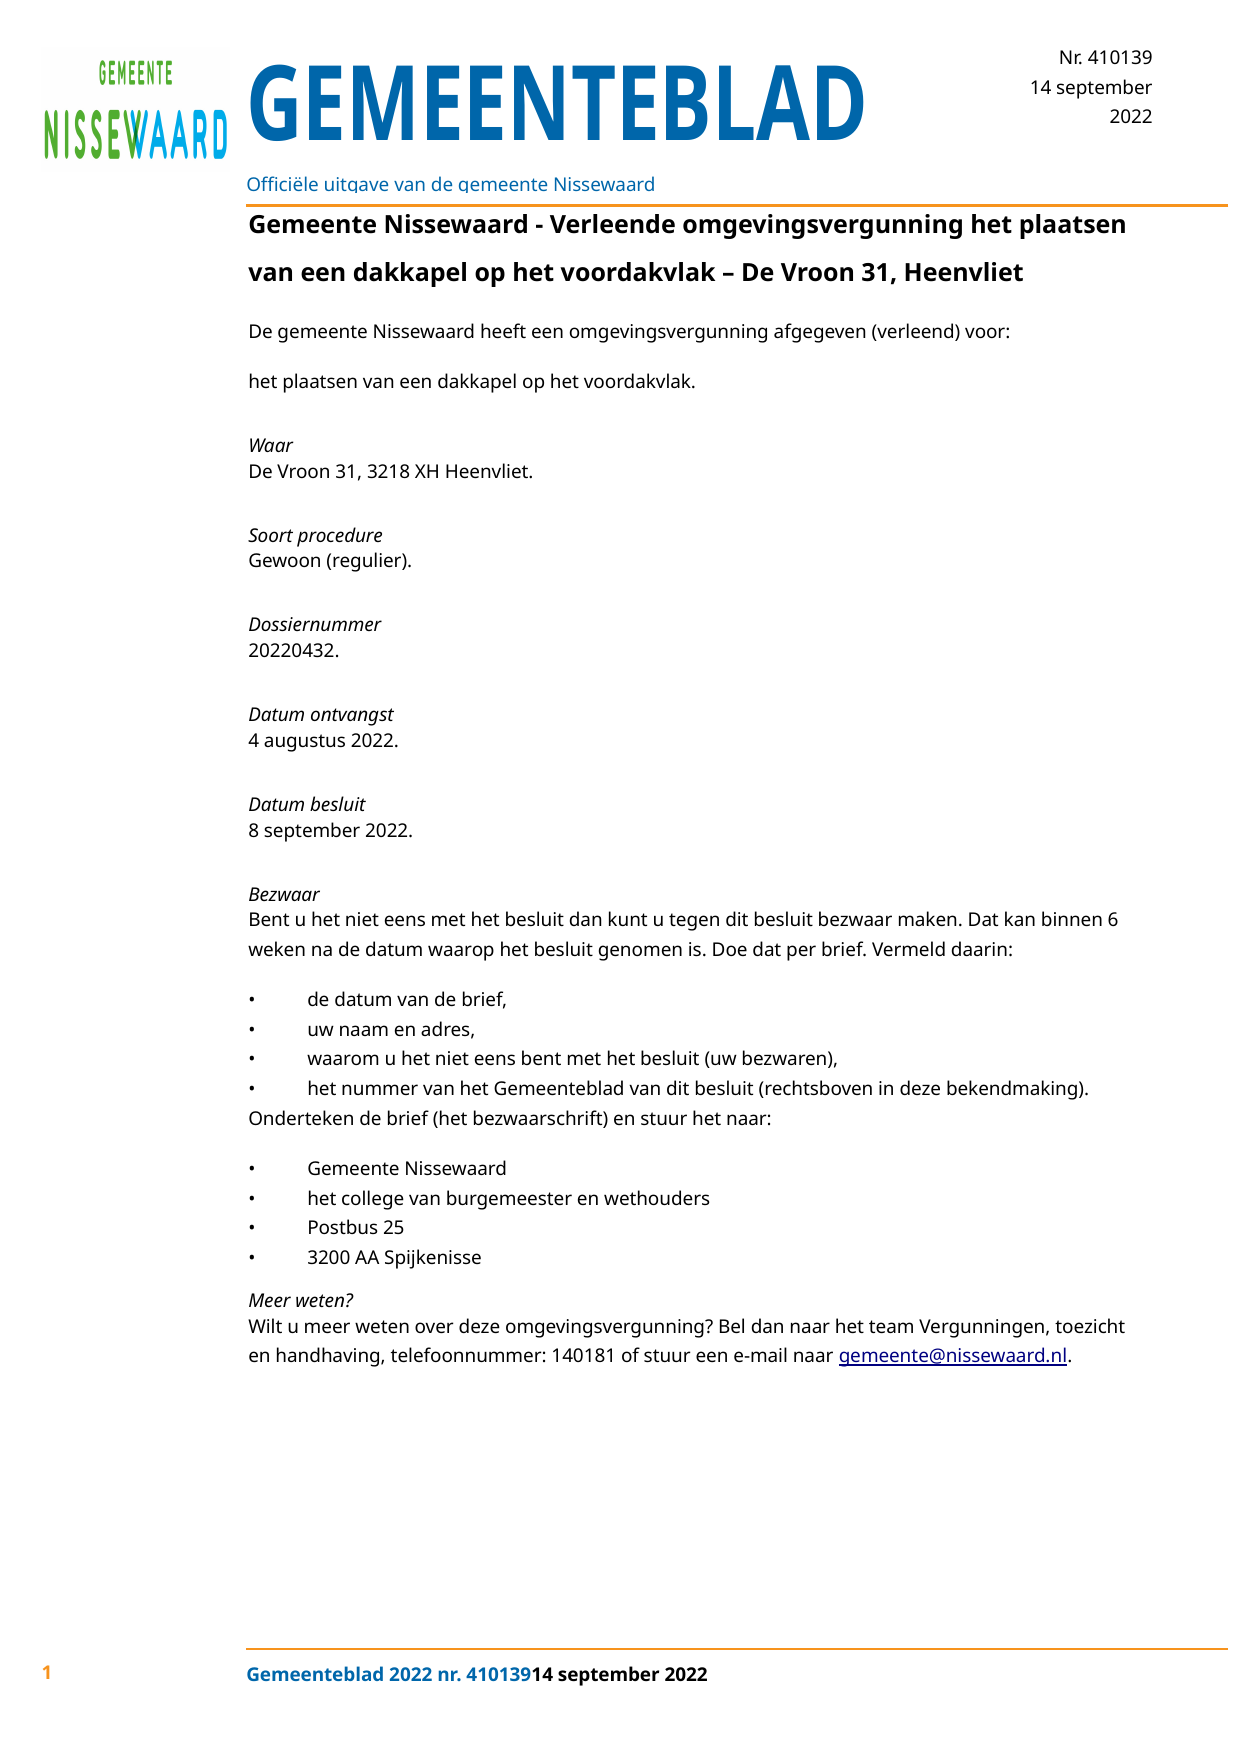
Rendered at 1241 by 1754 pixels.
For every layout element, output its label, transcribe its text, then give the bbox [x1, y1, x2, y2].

list het nummer van het Gemeenteblad van dit besluit (rechtsboven in deze bekendmaking). [248, 1075, 1152, 1101]
text het plaatsen van een dakkapel op het voordakvlak. [248, 368, 1152, 394]
list waarom u het niet eens bent met het besluit (uw bezwaren), [248, 1046, 1152, 1071]
text 20220432. [248, 637, 1152, 663]
text Bent u het niet eens met het besluit dan kunt u tegen dit besluit bezwaar maken. Dat kan binnen 6 weken na de datum waarop het besluit genomen is. Doe dat per brief. Vermeld daarin: [248, 906, 1152, 962]
list Postbus 25 [248, 1214, 1152, 1240]
text 8 september 2022. [248, 817, 1152, 842]
list uw naam en adres, [248, 1016, 1152, 1042]
text Datum besluit [248, 791, 1152, 817]
list 3200 AA Spijkenisse [248, 1244, 1152, 1270]
text Datum ontvangst [248, 701, 1152, 727]
text De gemeente Nissewaard heeft een omgevingsvergunning afgegeven (verleend) voor: [248, 318, 1152, 344]
text Dossiernummer [248, 612, 1152, 637]
text Gewoon (regulier). [248, 548, 1152, 573]
text De Vroon 31, 3218 XH Heenvliet. [248, 458, 1152, 484]
text Onderteken de brief (het bezwaarschrift) en stuur het naar: [248, 1105, 1152, 1131]
text 4 augustus 2022. [248, 727, 1152, 753]
list Gemeente Nissewaard [248, 1155, 1152, 1181]
text Gemeente Nissewaard - Verleende omgevingsvergunning het plaatsen van een dakkapel op het voordakvlak – De Vroon 31, Heenvliet [248, 207, 1152, 288]
text Meer weten? [248, 1287, 1152, 1313]
text Soort procedure [248, 522, 1152, 548]
text Waar [248, 432, 1152, 458]
picture [41, 47, 231, 172]
text Bezwaar [248, 881, 1152, 906]
list de datum van de brief, [248, 986, 1152, 1012]
list het college van burgemeester en wethouders [248, 1185, 1152, 1211]
text Wilt u meer weten over deze omgevingsvergunning? Bel dan naar het team Vergunningen, toezicht en handhaving, telefoonnummer: 140181 of stuur een e-mail naar gemeente@nissewaard.nl. [248, 1313, 1152, 1368]
